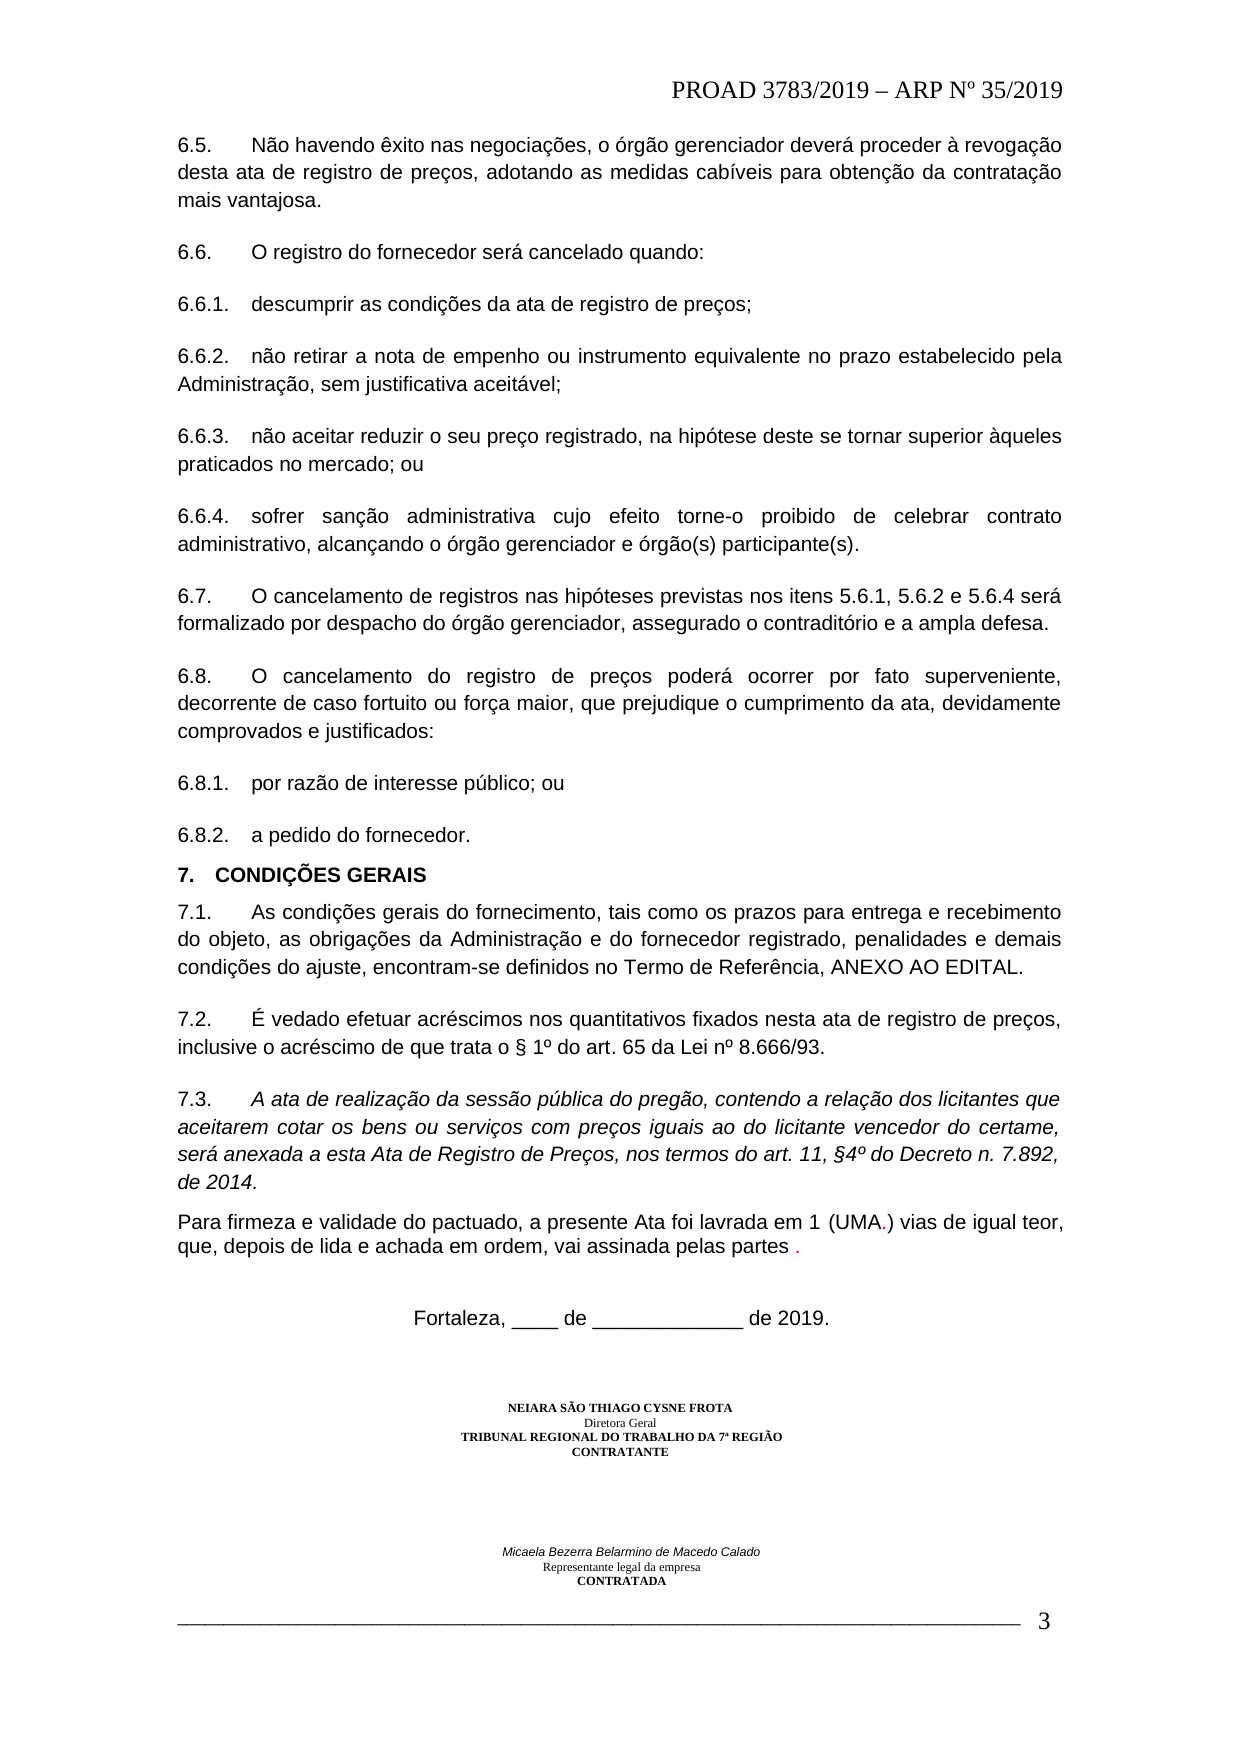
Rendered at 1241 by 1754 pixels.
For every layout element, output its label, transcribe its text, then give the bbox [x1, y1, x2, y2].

list Não havendo êxito nas negociações, o órgão gerenciador deverá proceder à revogação desta ata de registro de preços, adotando as medidas cabíveis para obtenção da contratação mais vantajosa. [177, 132, 1063, 211]
list não aceitar reduzir o seu preço registrado, na hipótese deste se tornar superior àqueles praticados no mercado; ou [177, 424, 1063, 476]
text Para firmeza e validade do pactuado, a presente Ata foi lavrada em 1 (UMA.) vias de igual teor, que, depois de lida e achada em ordem, vai assinada pelas partes . [177, 1209, 1064, 1257]
text CONTRATADA [177, 1574, 1066, 1588]
list As condições gerais do fornecimento, tais como os prazos para entrega e recebimento do objeto, as obrigações da Administração e do fornecedor registrado, penalidades e demais condições do ajuste, encontram-se definidos no Termo de Referência, ANEXO AO EDITAL. [177, 899, 1063, 978]
list CONDIÇÕES GERAIS [177, 863, 1063, 887]
list não retirar a nota de empenho ou instrumento equivalente no prazo estabelecido pela Administração, sem justificativa aceitável; [177, 344, 1063, 396]
list O registro do fornecedor será cancelado quando: [177, 240, 1063, 264]
text NEIARA SÃO THIAGO CYSNE FROTA [177, 1401, 1063, 1416]
text Representante legal da empresa [177, 1559, 1066, 1574]
list É vedado efetuar acréscimos nos quantitativos fixados nesta ata de registro de preços, inclusive o acréscimo de que trata o § 1º do art. 65 da Lei nº 8.666/93. [177, 1007, 1063, 1058]
list O cancelamento de registros nas hipóteses previstas nos itens 5.6.1, 5.6.2 e 5.6.4 será formalizado por despacho do órgão gerenciador, assegurado o contraditório e a ampla defesa. [177, 584, 1063, 635]
list sofrer sanção administrativa cujo efeito torne-o proibido de celebrar contrato administrativo, alcançando o órgão gerenciador e órgão(s) participante(s). [177, 504, 1063, 555]
list por razão de interesse público; ou [177, 771, 1063, 795]
text Diretora Geral [177, 1416, 1063, 1430]
text CONTRATANTE [177, 1444, 1063, 1459]
text TRIBUNAL REGIONAL DO TRABALHO DA 7ª REGIÃO [177, 1430, 1066, 1444]
text Fortaleza, ____ de _____________ de 2019. [177, 1305, 1066, 1329]
list a pedido do fornecedor. [177, 823, 1063, 847]
text Micaela Bezerra Belarmino de Macedo Calado [177, 1545, 1063, 1559]
list A ata de realização da sessão pública do pregão, contendo a relação dos licitantes que aceitarem cotar os bens ou serviços com preços iguais ao do licitante vencedor do certame, será anexada a esta Ata de Registro de Preços, nos termos do art. 11, §4º do Decreto n. 7.892, de 2014. [177, 1087, 1063, 1193]
list descumprir as condições da ata de registro de preços; [177, 292, 1063, 316]
list O cancelamento do registro de preços poderá ocorrer por fato superveniente, decorrente de caso fortuito ou força maior, que prejudique o cumprimento da ata, devidamente comprovados e justificados: [177, 663, 1063, 742]
